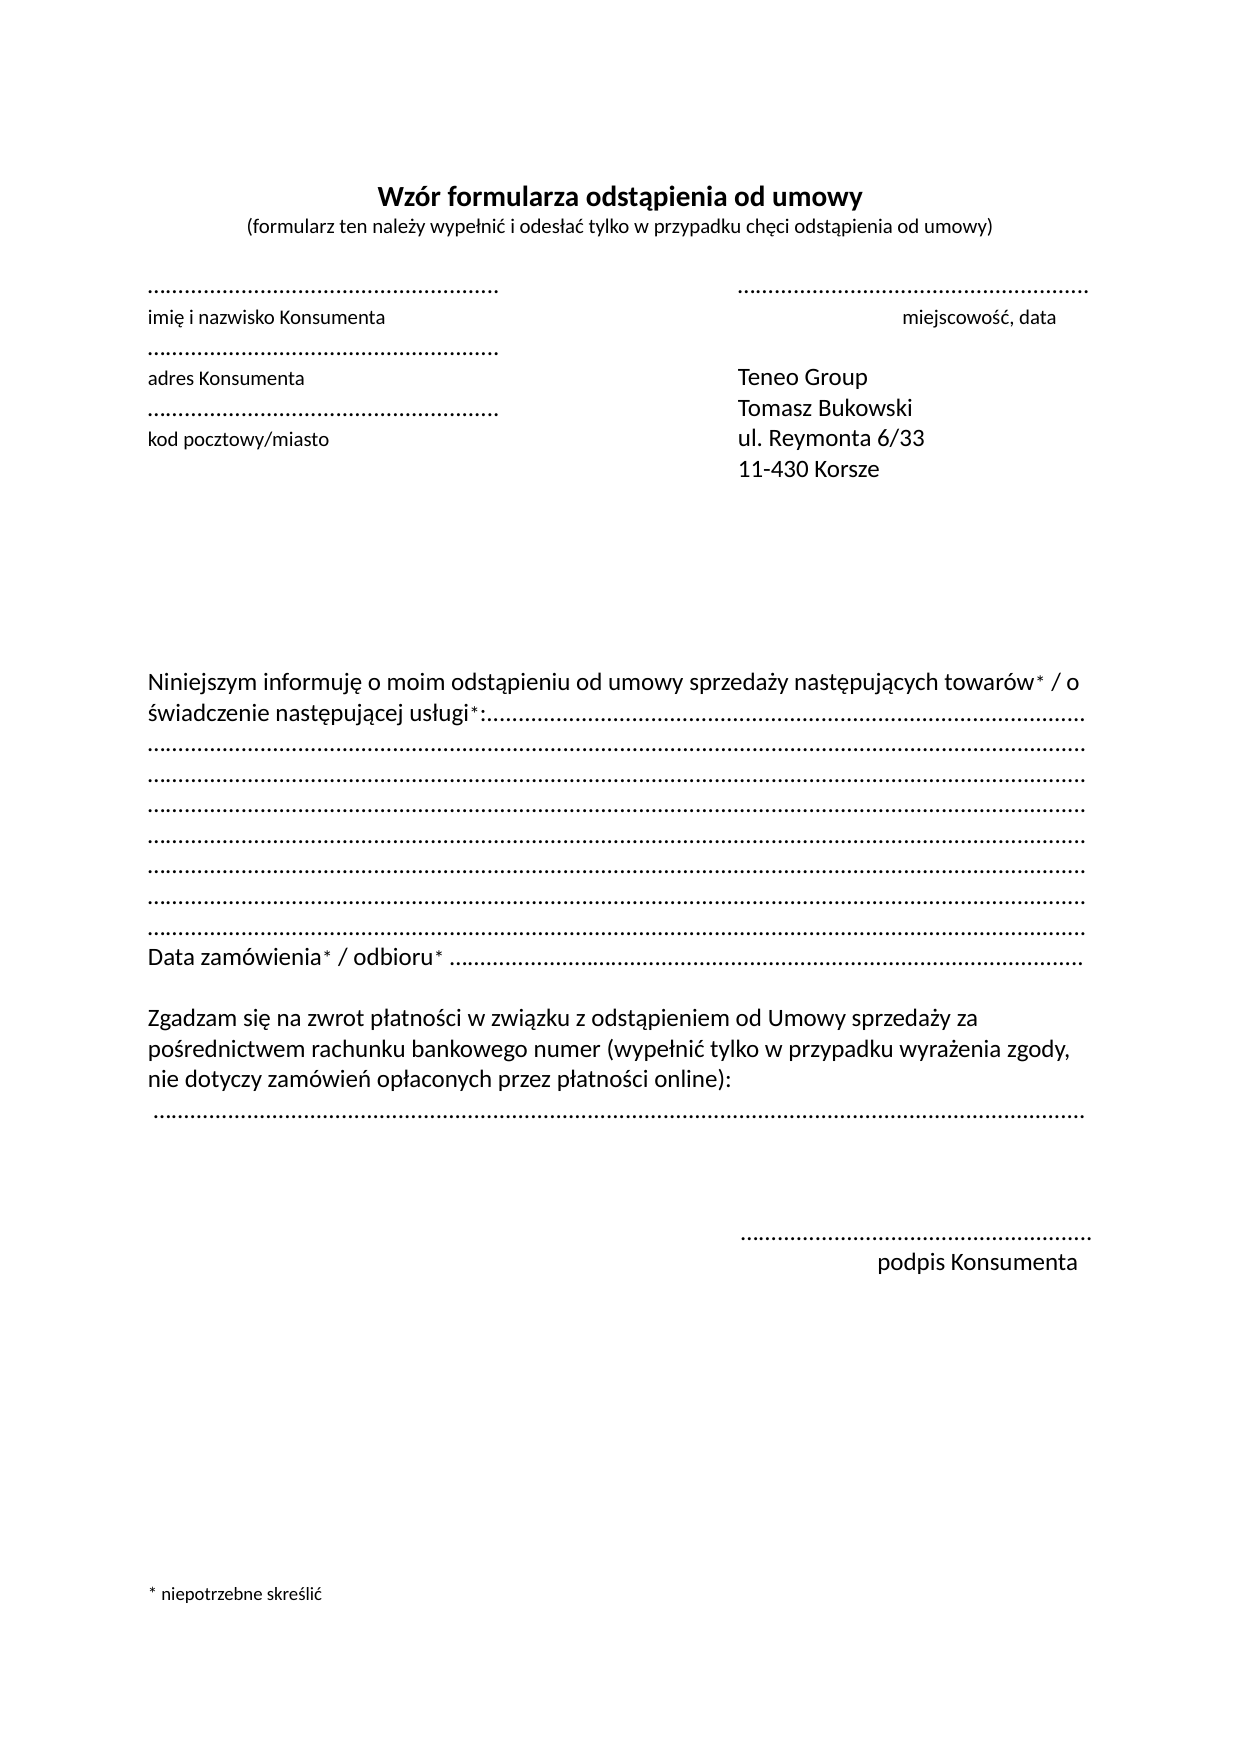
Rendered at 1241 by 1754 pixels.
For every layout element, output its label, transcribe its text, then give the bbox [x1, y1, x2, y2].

text Data zamówienia* / odbioru* …....................…........................................................................... [148, 941, 1093, 972]
text Wzór formularza odstąpienia od umowy [148, 178, 1093, 214]
text * niepotrzebne skreślić [148, 1582, 1093, 1605]
text (formularz ten należy wypełnić i odesłać tylko w przypadku chęci odstąpienia od umowy) [148, 214, 1093, 239]
text adres Konsumenta Teneo Group [148, 361, 1093, 392]
text …................................................................................................................................................. [148, 1094, 1093, 1124]
text …..................................................... [148, 331, 1093, 361]
text imię i nazwisko Konsumenta miejscowość, data [148, 300, 1093, 331]
text ….................................................................................................................................................. [148, 758, 1093, 788]
text 11-430 Korsze [148, 453, 1093, 483]
text …..................................................................................................................................................…..................................................................................................................................................…..................................................................................................................................................…..................................................................................................................................................….................................................................................................................................................. [148, 788, 1093, 941]
text …..................................................... …..................................................... [148, 270, 1093, 300]
text …..................................................... [148, 1216, 1093, 1246]
text podpis Konsumenta [148, 1246, 1093, 1277]
text kod pocztowy/miasto ul. Reymonta 6/33 [148, 422, 1093, 453]
text Zgadzam się na zwrot płatności w związku z odstąpieniem od Umowy sprzedaży za pośrednictwem rachunku bankowego numer (wypełnić tylko w przypadku wyrażenia zgody, nie dotyczy zamówień opłaconych przez płatności online): [148, 1002, 1093, 1094]
text Niniejszym informuję o moim odstąpieniu od umowy sprzedaży następujących towarów* / o świadczenie następującej usługi*:............................................................................................... ….................................................................................................................................................. [148, 666, 1093, 758]
text …..................................................... Tomasz Bukowski [148, 392, 1093, 422]
